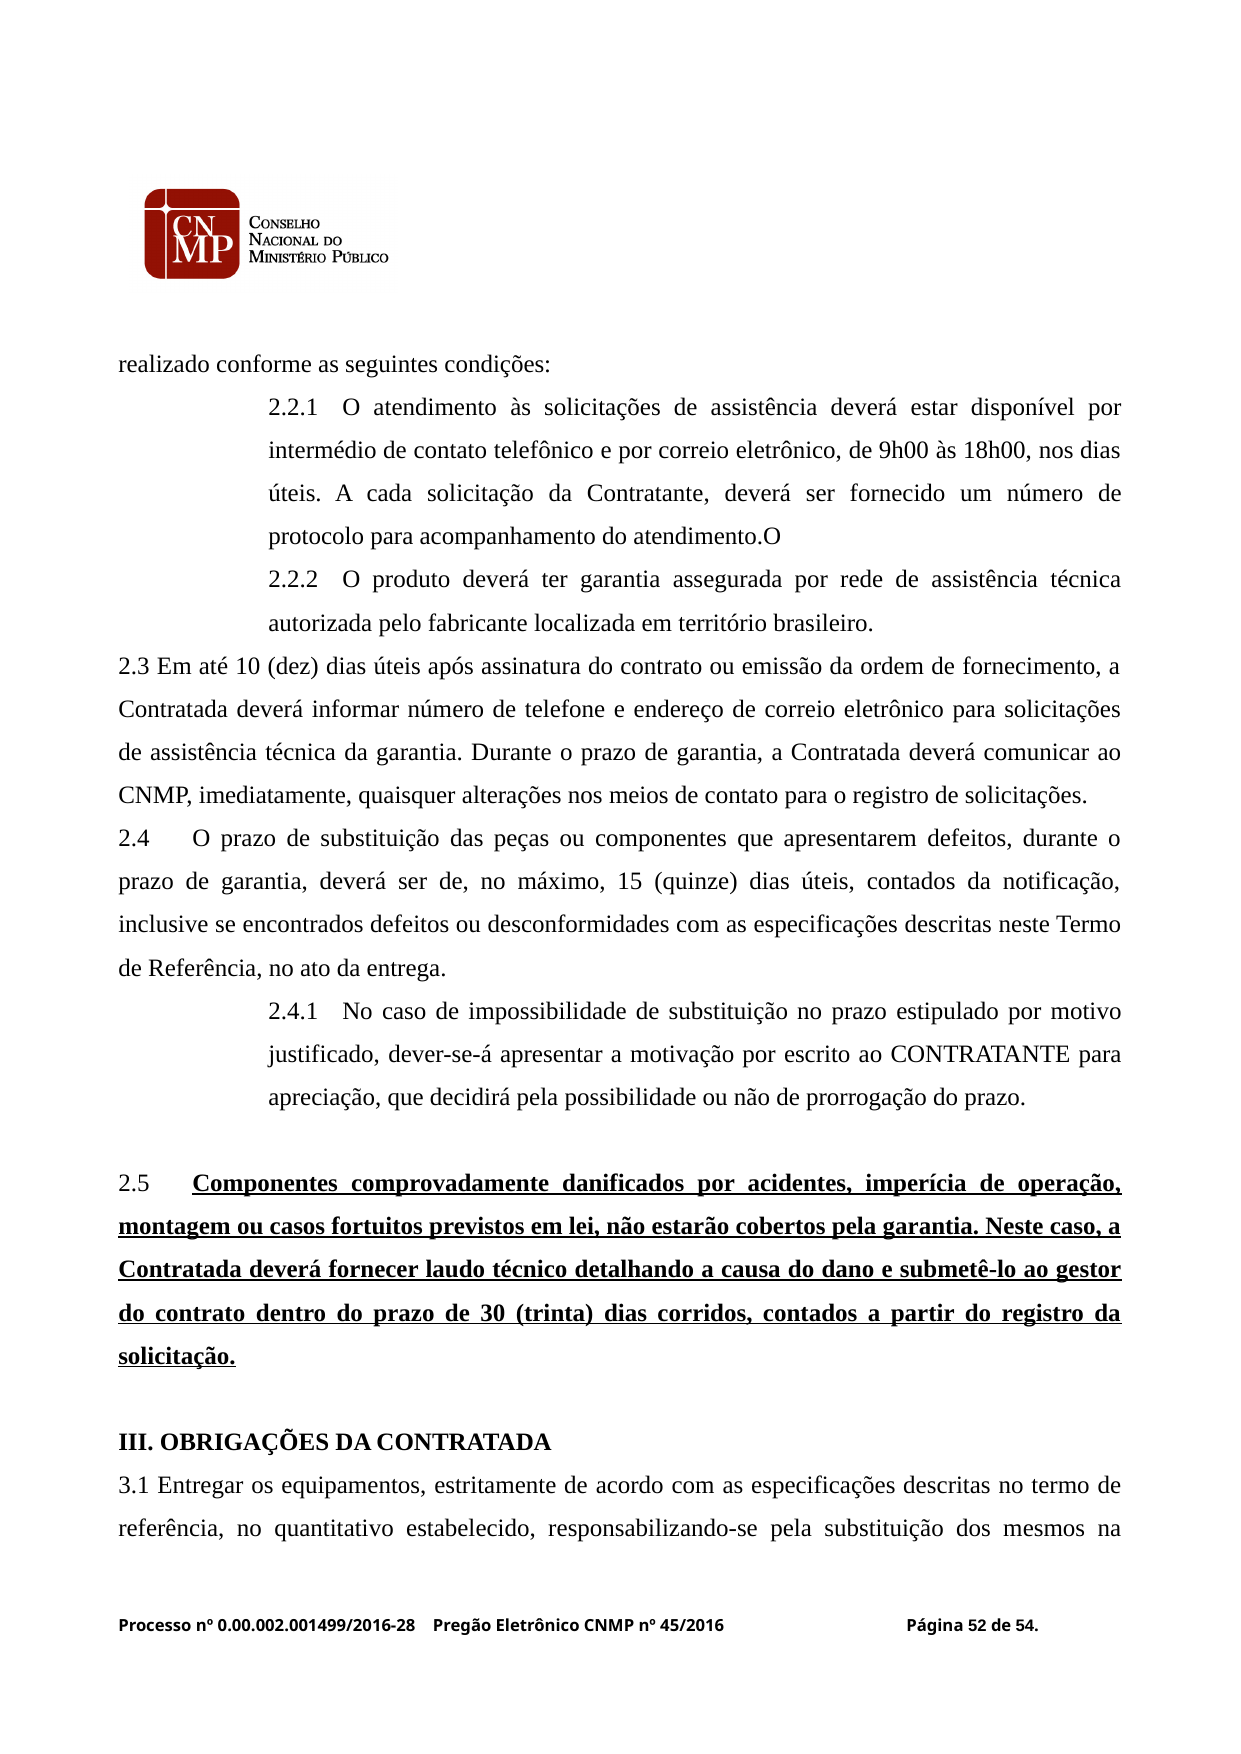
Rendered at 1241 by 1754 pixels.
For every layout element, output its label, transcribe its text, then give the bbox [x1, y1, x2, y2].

picture [128, 174, 398, 293]
text III. OBRIGAÇÕES DA CONTRATADA [118, 1427, 1122, 1456]
list 2.4.1 No caso de impossibilidade de substituição no prazo estipulado por motivo justificado, dever-se-á apresentar a motivação por escrito ao CONTRATANTE para apreciação, que decidirá pela possibilidade ou não de prorrogação do prazo. [231, 996, 1122, 1111]
text 2.5 Componentes comprovadamente danificados por acidentes, imperícia de operação, montagem ou casos fortuitos previstos em lei, não estarão cobertos pela garantia. Neste caso, a Contratada deverá fornecer laudo técnico detalhando a causa do dano e submetê-lo ao gestor [118, 1168, 1122, 1279]
list 2.2.2 O produto deverá ter garantia assegurada por rede de assistência técnica autorizada pelo fabricante localizada em território brasileiro. [231, 564, 1122, 636]
list 2.3 Em até 10 (dez) dias úteis após assinatura do contrato ou emissão da ordem de fornecimento, a Contratada deverá informar número de telefone e endereço de correio eletrônico para solicitações de assistência técnica da garantia. Durante o prazo de garantia, a Contratada deverá comunicar ao CNMP, imediatamente, quaisquer alterações nos meios de contato para o registro de solicitações. [118, 651, 1122, 809]
text do contrato dentro do prazo de 30 (trinta) dias corridos, contados a partir do registro da [118, 1281, 1122, 1323]
list 2.2.1 O atendimento às solicitações de assistência deverá estar disponível por intermédio de contato telefônico e por correio eletrônico, de 9h00 às 18h00, nos dias úteis. A cada solicitação da Contratante, deverá ser fornecido um número de protocolo para acompanhamento do atendimento.O [231, 392, 1122, 550]
text 3.1 Entregar os equipamentos, estritamente de acordo com as especificações descritas no termo de referência, no quantitativo estabelecido, responsabilizando-se pela substituição dos mesmos na [118, 1470, 1122, 1542]
text realizado conforme as seguintes condições: [118, 349, 1122, 378]
text solicitação. [118, 1324, 1122, 1369]
list 2.4 O prazo de substituição das peças ou componentes que apresentarem defeitos, durante o prazo de garantia, deverá ser de, no máximo, 15 (quinze) dias úteis, contados da notificação, inclusive se encontrados defeitos ou desconformidades com as especificações descritas neste Termo de Referência, no ato da entrega. [118, 823, 1122, 981]
